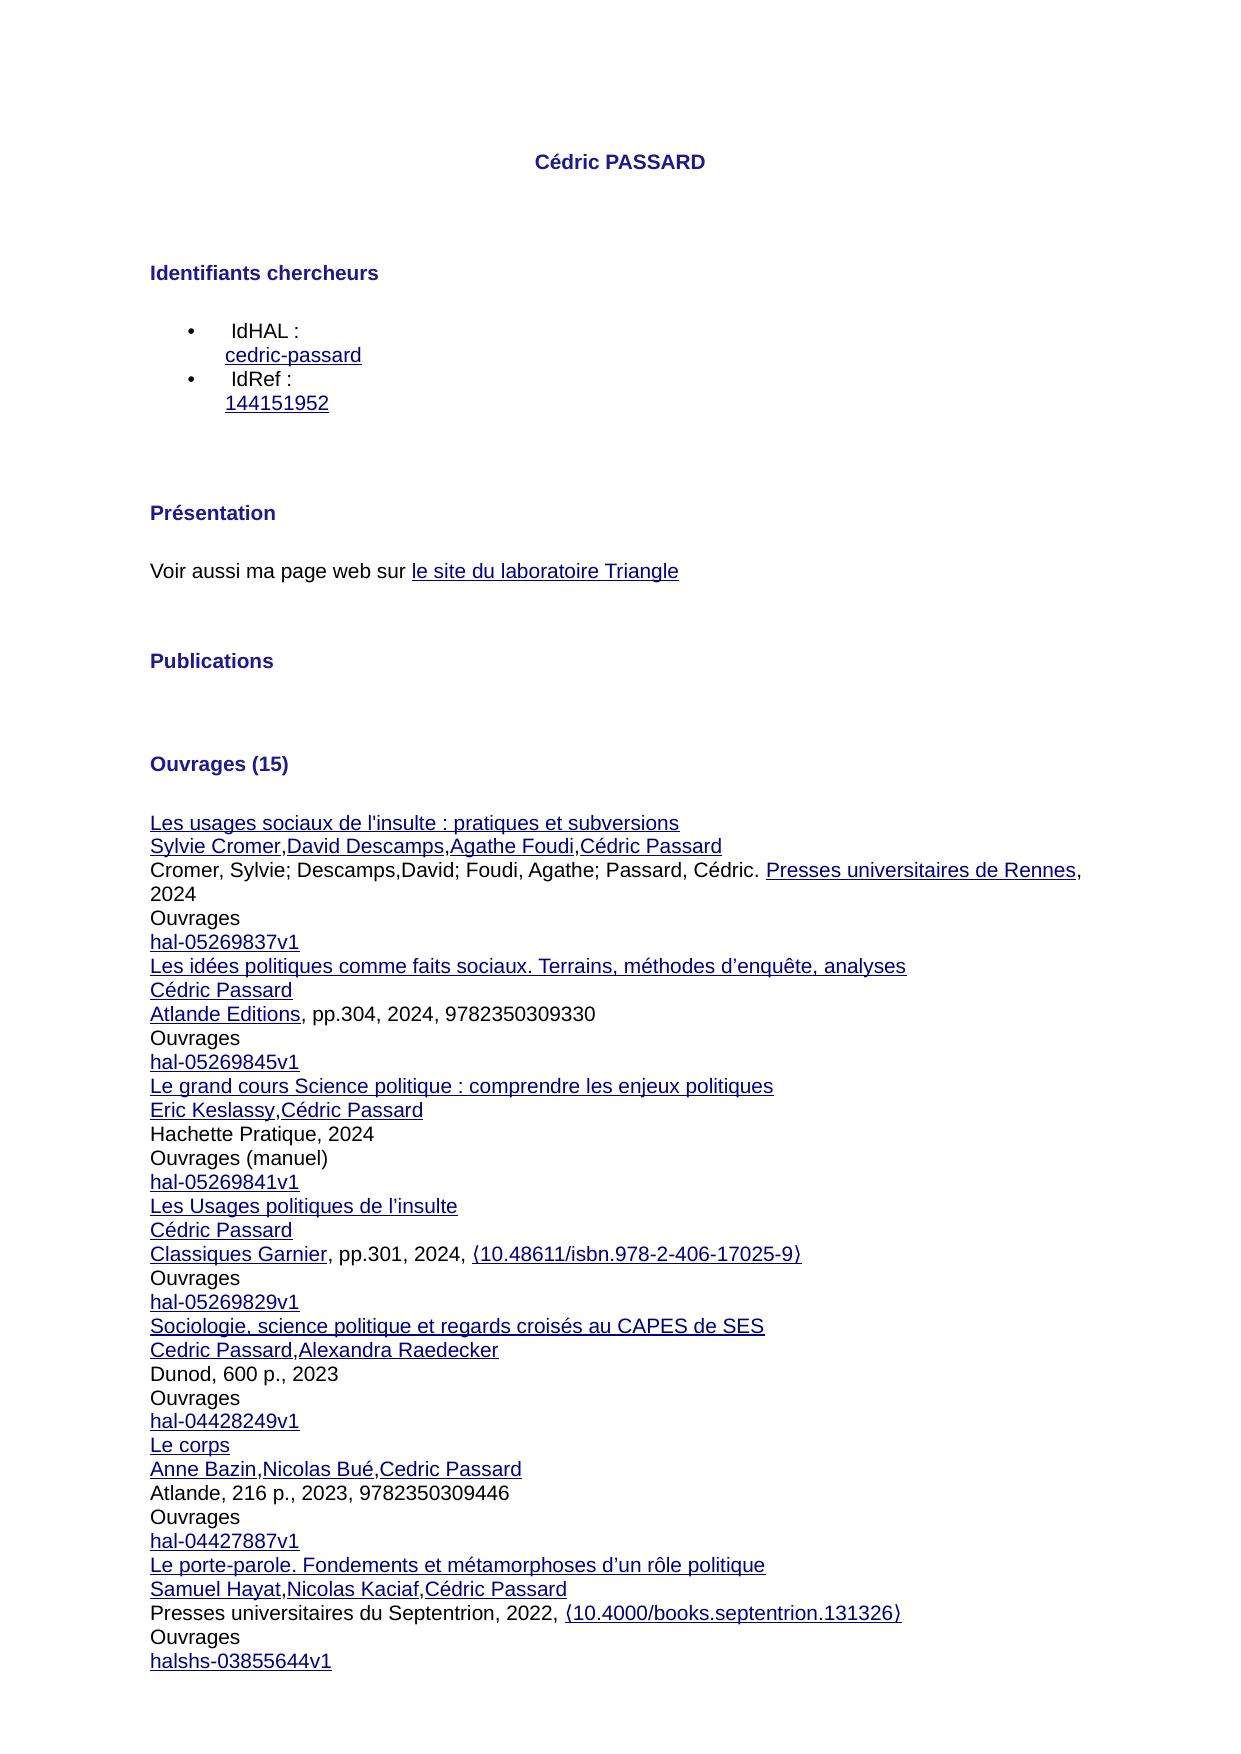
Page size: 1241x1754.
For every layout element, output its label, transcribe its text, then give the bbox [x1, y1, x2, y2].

subtitle Ouvrages (15) [150, 752, 1090, 776]
table_header Les usages sociaux de l'insulte : pratiques et subversions Sylvie Cromer,David Descamps,Agathe Foudi,Cédric Passard Cromer, Sylvie; Descamps,David; Foudi, Agathe; Passard, Cédric. Presses universitaires de Rennes, 2024 Ouvrages hal-05269837v1 [150, 810, 1090, 954]
text Voir aussi ma page web sur le site du laboratoire Triangle [150, 559, 1090, 583]
table_cell Le grand cours Science politique : comprendre les enjeux politiques Eric Keslassy,Cédric Passard Hachette Pratique, 2024 Ouvrages (manuel) hal-05269841v1 [150, 1074, 1090, 1194]
subtitle Présentation [150, 501, 1090, 525]
table_cell Le porte-parole. Fondements et métamorphoses d’un rôle politique Samuel Hayat,Nicolas Kaciaf,Cédric Passard Presses universitaires du Septentrion, 2022, ⟨10.4000/books.septentrion.131326⟩ Ouvrages halshs-03855644v1 [150, 1553, 1090, 1673]
list 144151952 [187, 391, 1090, 414]
list IdHAL : [187, 319, 1090, 343]
subtitle Identifiants chercheurs [150, 260, 1090, 284]
table_cell Le corps Anne Bazin,Nicolas Bué,Cedric Passard Atlande, 216 p., 2023, 9782350309446 Ouvrages hal-04427887v1 [150, 1433, 1090, 1553]
table_cell Les Usages politiques de l’insulte Cédric Passard Classiques Garnier, pp.301, 2024, ⟨10.48611/isbn.978-2-406-17025-9⟩ Ouvrages hal-05269829v1 [150, 1194, 1090, 1313]
list IdRef : [187, 367, 1090, 391]
subtitle Cédric PASSARD [150, 150, 1090, 174]
table_cell Les idées politiques comme faits sociaux. Terrains, méthodes d’enquête, analyses Cédric Passard Atlande Editions, pp.304, 2024, 9782350309330 Ouvrages hal-05269845v1 [150, 954, 1090, 1074]
table_cell Sociologie, science politique et regards croisés au CAPES de SES Cedric Passard,Alexandra Raedecker Dunod, 600 p., 2023 Ouvrages hal-04428249v1 [150, 1314, 1090, 1433]
subtitle Publications [150, 649, 1090, 673]
list cedric-passard [187, 343, 1090, 367]
